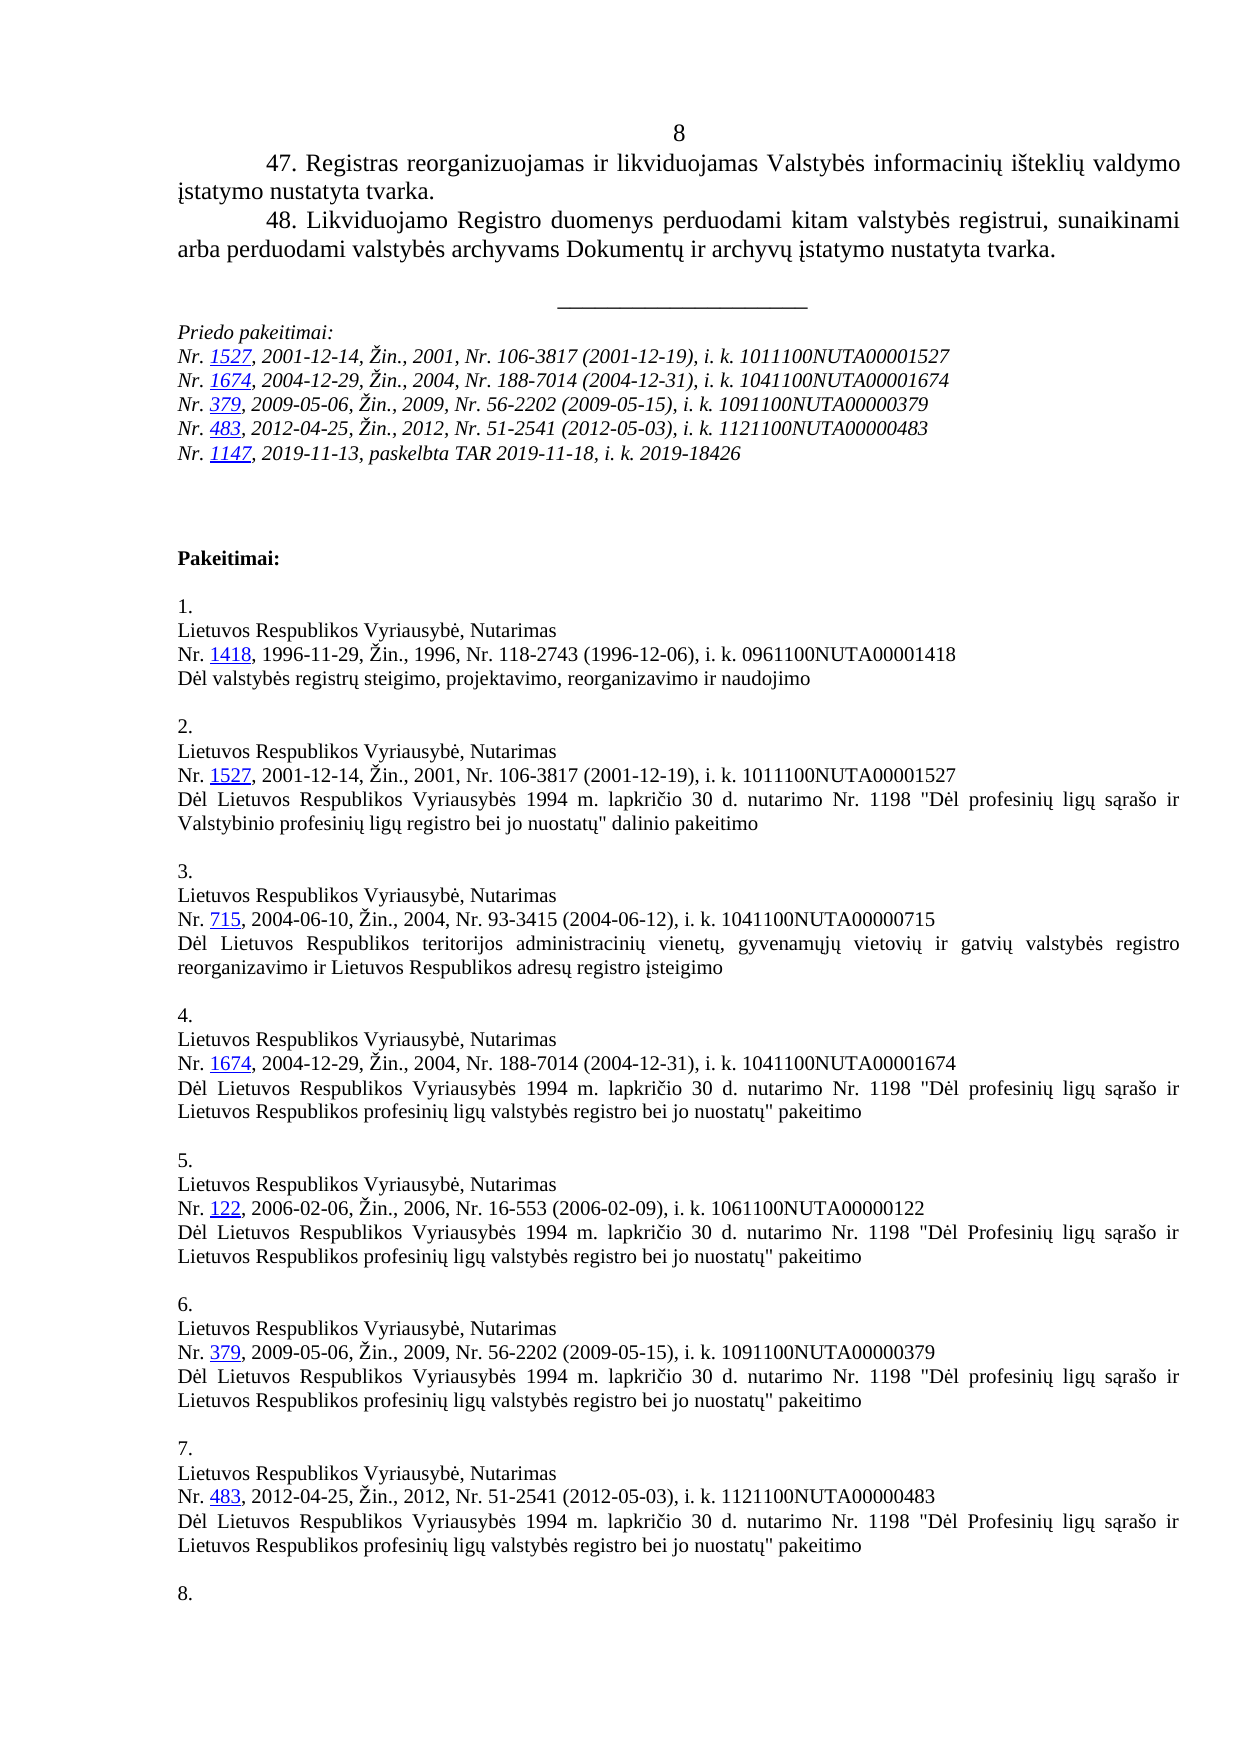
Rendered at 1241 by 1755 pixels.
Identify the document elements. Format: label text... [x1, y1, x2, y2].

text Priedo pakeitimai: [177, 320, 1181, 344]
text Dėl valstybės registrų steigimo, projektavimo, reorganizavimo ir naudojimo [177, 666, 1181, 690]
text 3. [177, 859, 1181, 883]
text Lietuvos Respublikos Vyriausybė, Nutarimas [177, 738, 1181, 763]
text 48. Likviduojamo Registro duomenys perduodami kitam valstybės registrui, sunaikinami arba perduodami valstybės archyvams Dokumentų ir archyvų įstatymo nustatyta tvarka. [177, 205, 1181, 263]
text Nr. 1418, 1996-11-29, Žin., 1996, Nr. 118-2743 (1996-12-06), i. k. 0961100NUTA00001418 [177, 642, 1181, 666]
text Nr. 1527, 2001-12-14, Žin., 2001, Nr. 106-3817 (2001-12-19), i. k. 1011100NUTA00001527 [177, 763, 1181, 787]
text Nr. 1674, 2004-12-29, Žin., 2004, Nr. 188-7014 (2004-12-31), i. k. 1041100NUTA00001674 [177, 1051, 1181, 1075]
text Lietuvos Respublikos Vyriausybė, Nutarimas [177, 1316, 1181, 1340]
text 4. [177, 1003, 1181, 1027]
text Pakeitimai: [177, 546, 1181, 570]
text Dėl Lietuvos Respublikos Vyriausybės 1994 m. lapkričio 30 d. nutarimo Nr. 1198 "Dėl profesinių ligų sąrašo ir Valstybinio profesinių ligų registro bei jo nuostatų" dalinio pakeitimo [177, 787, 1181, 835]
text Lietuvos Respublikos Vyriausybė, Nutarimas [177, 1172, 1181, 1196]
text 6. [177, 1292, 1181, 1316]
text Nr. 483, 2012-04-25, Žin., 2012, Nr. 51-2541 (2012-05-03), i. k. 1121100NUTA00000483 [177, 1484, 1181, 1508]
text Nr. 379, 2009-05-06, Žin., 2009, Nr. 56-2202 (2009-05-15), i. k. 1091100NUTA00000379 [177, 392, 1181, 416]
text Nr. 122, 2006-02-06, Žin., 2006, Nr. 16-553 (2006-02-09), i. k. 1061100NUTA00000122 [177, 1196, 1181, 1220]
text Nr. 715, 2004-06-10, Žin., 2004, Nr. 93-3415 (2004-06-12), i. k. 1041100NUTA00000715 [177, 907, 1181, 931]
text Lietuvos Respublikos Vyriausybė, Nutarimas [177, 883, 1181, 907]
text 2. [177, 714, 1181, 738]
text Dėl Lietuvos Respublikos Vyriausybės 1994 m. lapkričio 30 d. nutarimo Nr. 1198 "Dėl Profesinių ligų sąrašo ir Lietuvos Respublikos profesinių ligų valstybės registro bei jo nuostatų" pakeitimo [177, 1220, 1181, 1268]
text 47. Registras reorganizuojamas ir likviduojamas Valstybės informacinių išteklių valdymo įstatymo nustatyta tvarka. [177, 148, 1181, 205]
text Lietuvos Respublikos Vyriausybė, Nutarimas [177, 618, 1181, 642]
text Nr. 379, 2009-05-06, Žin., 2009, Nr. 56-2202 (2009-05-15), i. k. 1091100NUTA00000379 [177, 1340, 1181, 1364]
text 8. [177, 1581, 1181, 1605]
text Nr. 483, 2012-04-25, Žin., 2012, Nr. 51-2541 (2012-05-03), i. k. 1121100NUTA00000483 [177, 416, 1181, 440]
text Nr. 1527, 2001-12-14, Žin., 2001, Nr. 106-3817 (2001-12-19), i. k. 1011100NUTA00001527 [177, 344, 1181, 368]
text –––––––––––––––––––– [177, 291, 1181, 320]
text Lietuvos Respublikos Vyriausybė, Nutarimas [177, 1460, 1181, 1484]
text Dėl Lietuvos Respublikos Vyriausybės 1994 m. lapkričio 30 d. nutarimo Nr. 1198 "Dėl profesinių ligų sąrašo ir Lietuvos Respublikos profesinių ligų valstybės registro bei jo nuostatų" pakeitimo [177, 1364, 1181, 1412]
text Nr. 1147, 2019-11-13, paskelbta TAR 2019-11-18, i. k. 2019-18426 [177, 440, 1181, 464]
text Dėl Lietuvos Respublikos Vyriausybės 1994 m. lapkričio 30 d. nutarimo Nr. 1198 "Dėl profesinių ligų sąrašo ir Lietuvos Respublikos profesinių ligų valstybės registro bei jo nuostatų" pakeitimo [177, 1075, 1181, 1123]
text Dėl Lietuvos Respublikos Vyriausybės 1994 m. lapkričio 30 d. nutarimo Nr. 1198 "Dėl Profesinių ligų sąrašo ir Lietuvos Respublikos profesinių ligų valstybės registro bei jo nuostatų" pakeitimo [177, 1508, 1181, 1557]
text Lietuvos Respublikos Vyriausybė, Nutarimas [177, 1027, 1181, 1051]
text Nr. 1674, 2004-12-29, Žin., 2004, Nr. 188-7014 (2004-12-31), i. k. 1041100NUTA00001674 [177, 368, 1181, 392]
text 7. [177, 1436, 1181, 1460]
text 5. [177, 1148, 1181, 1172]
text 1. [177, 594, 1181, 618]
text Dėl Lietuvos Respublikos teritorijos administracinių vienetų, gyvenamųjų vietovių ir gatvių valstybės registro reorganizavimo ir Lietuvos Respublikos adresų registro įsteigimo [177, 931, 1181, 979]
